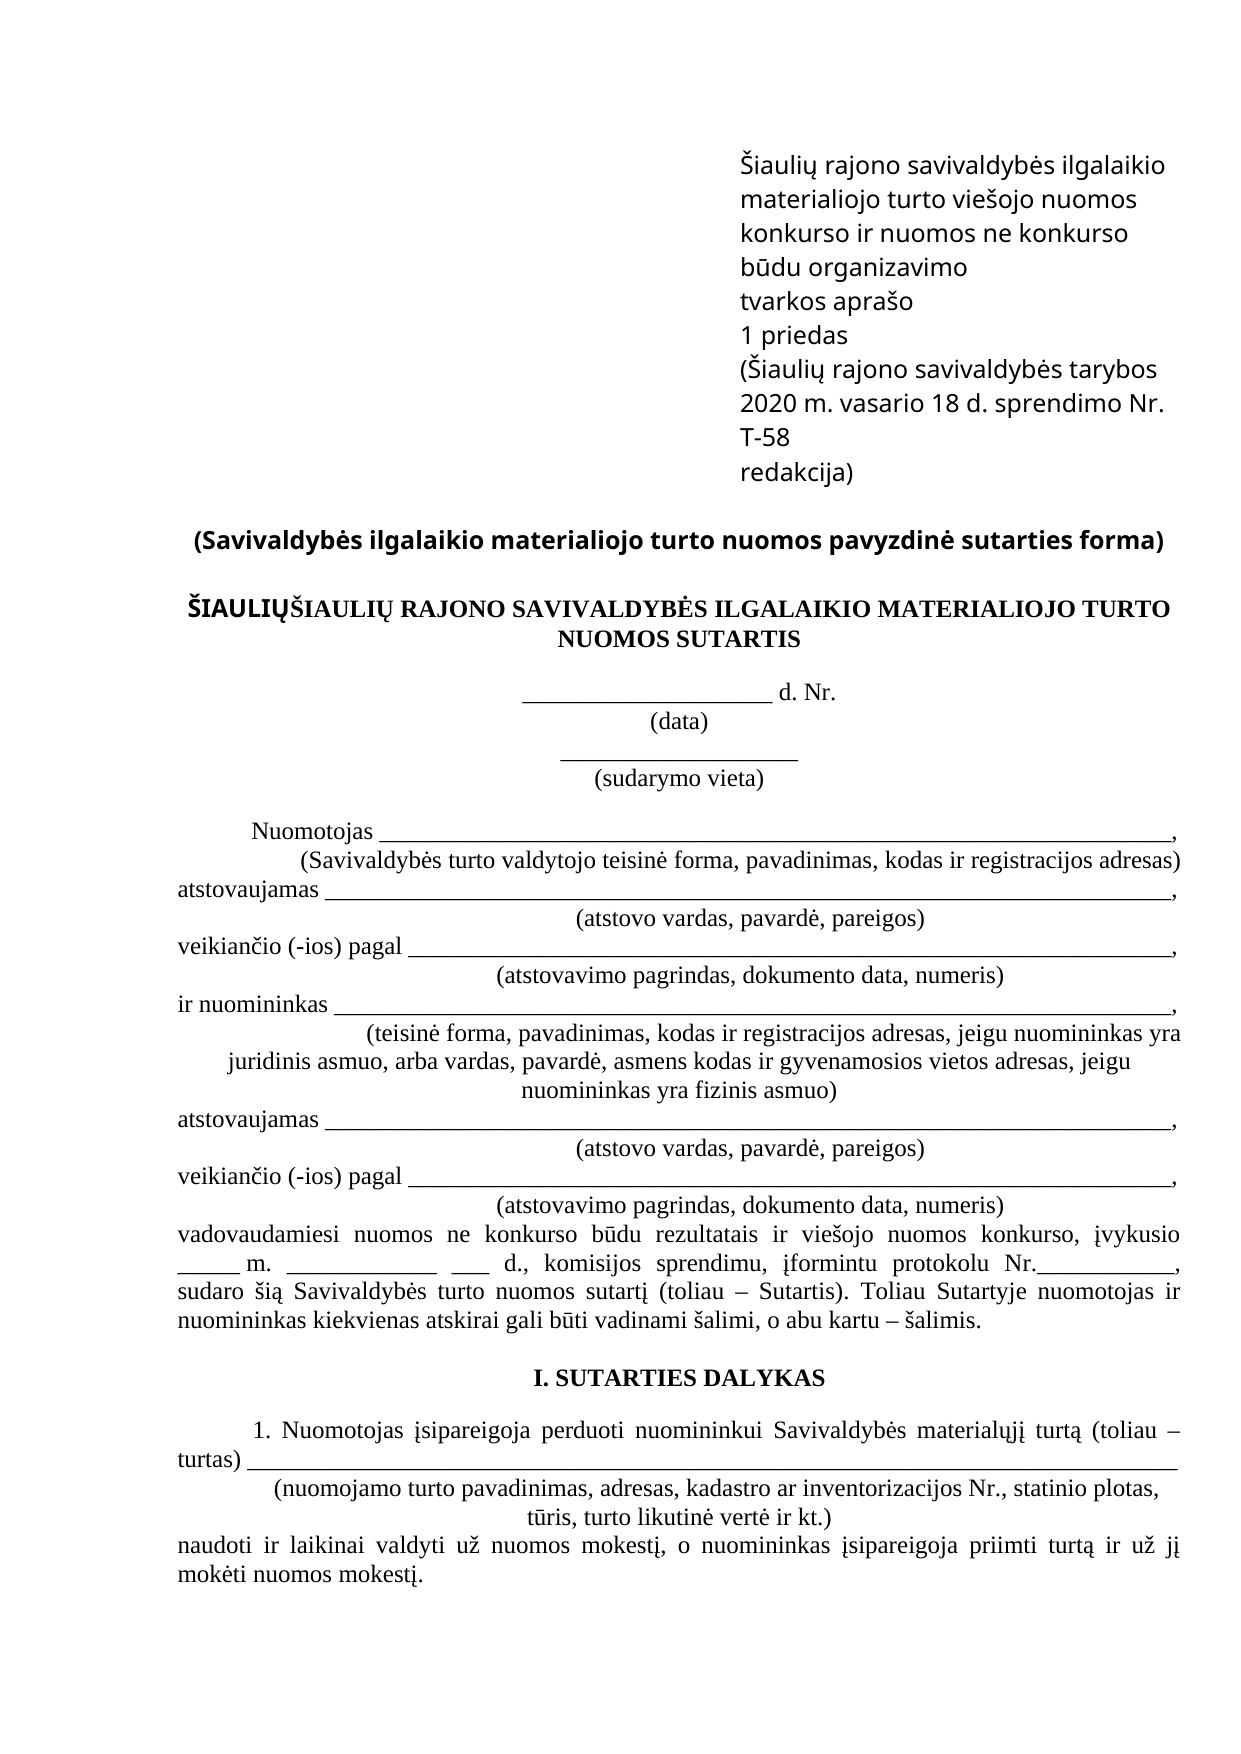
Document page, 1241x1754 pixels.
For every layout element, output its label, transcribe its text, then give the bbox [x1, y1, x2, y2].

text ___________________ [177, 735, 1181, 763]
text (nuomojamo turto pavadinimas, adresas, kadastro ar inventorizacijos Nr., statinio plotas, tūris, turto likutinė vertė ir kt.) [177, 1473, 1181, 1530]
text I. SUTARTIES DALYKAS [177, 1363, 1181, 1391]
text veikiančio (-ios) pagal , [177, 931, 1181, 960]
text Nuomotojas , [177, 816, 1181, 845]
text ____________________ d. Nr. [177, 677, 1181, 706]
text vadovaudamiesi nuomos ne konkurso būdu rezultatais ir viešojo nuomos konkurso, įvykusio _____ m. ____________ ___ d., komisijos sprendimu, įformintu protokolu Nr.___________, sudaro šią Savivaldybės turto nuomos sutartį (toliau – Sutartis). Toliau Sutartyje nuomotojas ir nuomininkas kiekvienas atskirai gali būti vadinami šalimi, o abu kartu – šalimis. [177, 1219, 1181, 1334]
text (atstovo vardas, pavardė, pareigos) [177, 1133, 1181, 1161]
text 1 priedas [740, 318, 1181, 352]
text 1. Nuomotojas įsipareigoja perduoti nuomininkui Savivaldybės materialųjį turtą (toliau – turtas) [177, 1415, 1181, 1473]
text atstovaujamas , [177, 1104, 1181, 1133]
text (Savivaldybės ilgalaikio materialiojo turto nuomos pavyzdinė sutarties forma) [177, 522, 1181, 556]
text naudoti ir laikinai valdyti už nuomos mokestį, o nuomininkas įsipareigoja priimti turtą ir už jį mokėti nuomos mokestį. [177, 1530, 1181, 1588]
text (sudarymo vieta) [177, 763, 1181, 792]
text Šiaulių rajono savivaldybės ilgalaikio [740, 148, 1181, 182]
text (Šiaulių rajono savivaldybės tarybos 2020 m. vasario 18 d. sprendimo Nr. T-58 redakcija) [740, 352, 1181, 488]
text ŠIAULIŲŠIAULIŲ RAJONO SAVIVALDYBĖS ILGALAIKIO MATERIALIOJO TURTO NUOMOS SUTARTIS [177, 590, 1181, 653]
text (atstovavimo pagrindas, dokumento data, numeris) [177, 960, 1181, 989]
text veikiančio (-ios) pagal , [177, 1161, 1181, 1190]
text (atstovo vardas, pavardė, pareigos) [177, 903, 1181, 931]
text tvarkos aprašo [740, 284, 1181, 318]
text (teisinė forma, pavadinimas, kodas ir registracijos adresas, jeigu nuomininkas yra juridinis asmuo, arba vardas, pavardė, asmens kodas ir gyvenamosios vietos adresas, jeigu nuomininkas yra fizinis asmuo) [177, 1018, 1181, 1104]
text (atstovavimo pagrindas, dokumento data, numeris) [177, 1190, 1181, 1219]
text materialiojo turto viešojo nuomos konkurso ir nuomos ne konkurso būdu organizavimo [740, 182, 1181, 284]
text (data) [177, 706, 1181, 735]
text ir nuomininkas , [177, 989, 1181, 1018]
text atstovaujamas , [177, 874, 1181, 903]
text (Savivaldybės turto valdytojo teisinė forma, pavadinimas, kodas ir registracijos adresas) [177, 845, 1181, 874]
